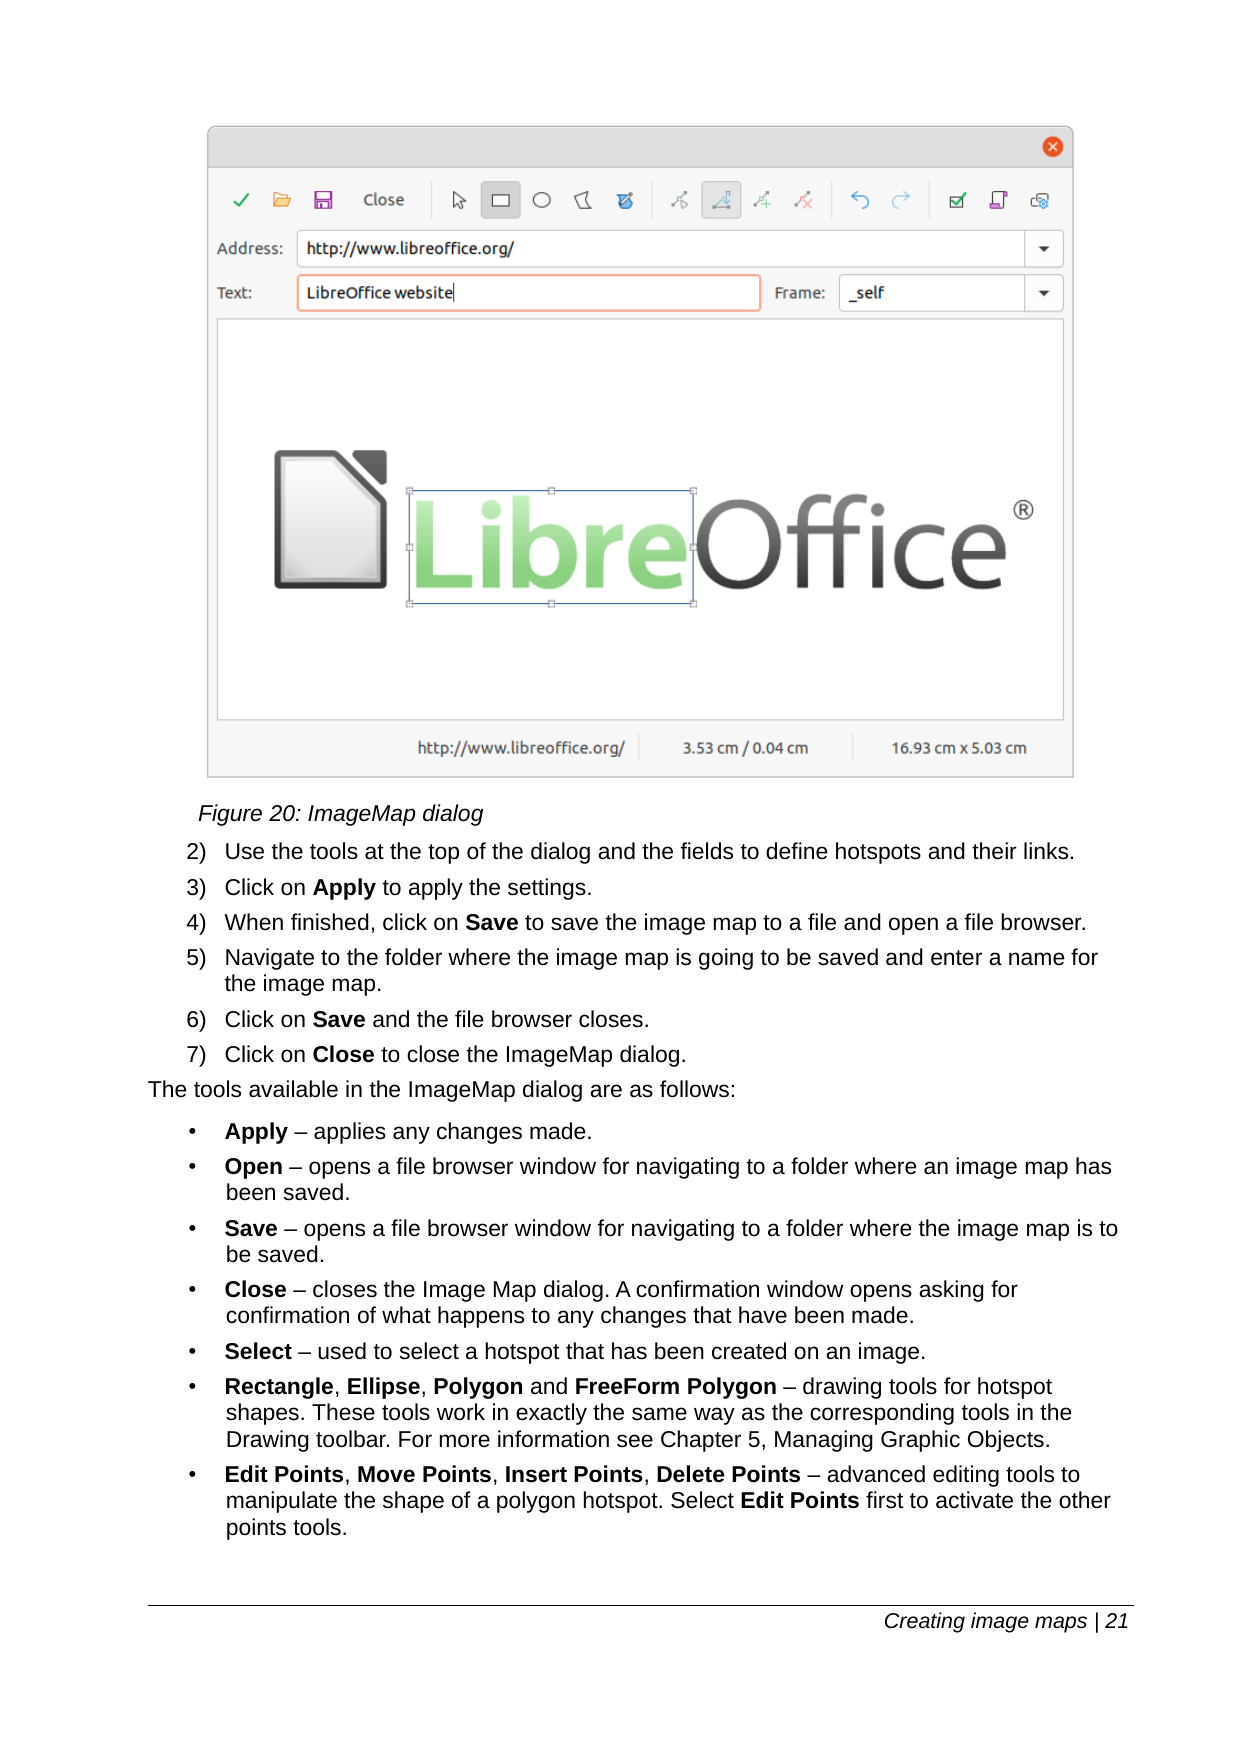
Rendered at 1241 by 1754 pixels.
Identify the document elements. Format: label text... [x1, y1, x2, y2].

list Apply – applies any changes made. [185, 1115, 1134, 1144]
list Open – opens a file browser window for navigating to a folder where an image map has been saved. [185, 1150, 1134, 1206]
list Select – used to select a hotspot that has been created on an image. [185, 1335, 1134, 1364]
list Click on Save and the file browser closes. [207, 1006, 1134, 1032]
text Figure 20: ImageMap dialog [198, 800, 1084, 826]
list Click on Close to close the ImageMap dialog. [207, 1041, 1134, 1067]
list Use the tools at the top of the dialog and the fields to define hotspots and their links. [207, 838, 1134, 865]
picture [197, 118, 1084, 788]
list Save – opens a file browser window for navigating to a folder where the image map is to be saved. [185, 1212, 1134, 1267]
text The tools available in the ImageMap dialog are as follows: [148, 1076, 1134, 1102]
list Navigate to the folder where the image map is going to be saved and enter a name for the image map. [207, 944, 1134, 997]
list Close – closes the Image Map dialog. A confirmation window opens asking for confirmation of what happens to any changes that have been made. [185, 1273, 1134, 1329]
list Click on Apply to apply the settings. [207, 873, 1134, 900]
list Edit Points, Move Points, Insert Points, Delete Points – advanced editing tools to manipulate the shape of a polygon hotspot. Select Edit Points first to activate the other points tools. [185, 1458, 1134, 1543]
list Rectangle, Ellipse, Polygon and FreeForm Polygon – drawing tools for hotspot shapes. These tools work in exactly the same way as the corresponding tools in the Drawing toolbar. For more information see Chapter 5, Managing Graphic Objects. [185, 1370, 1134, 1452]
list When finished, click on Save to save the image map to a file and open a file browser. [207, 909, 1134, 935]
